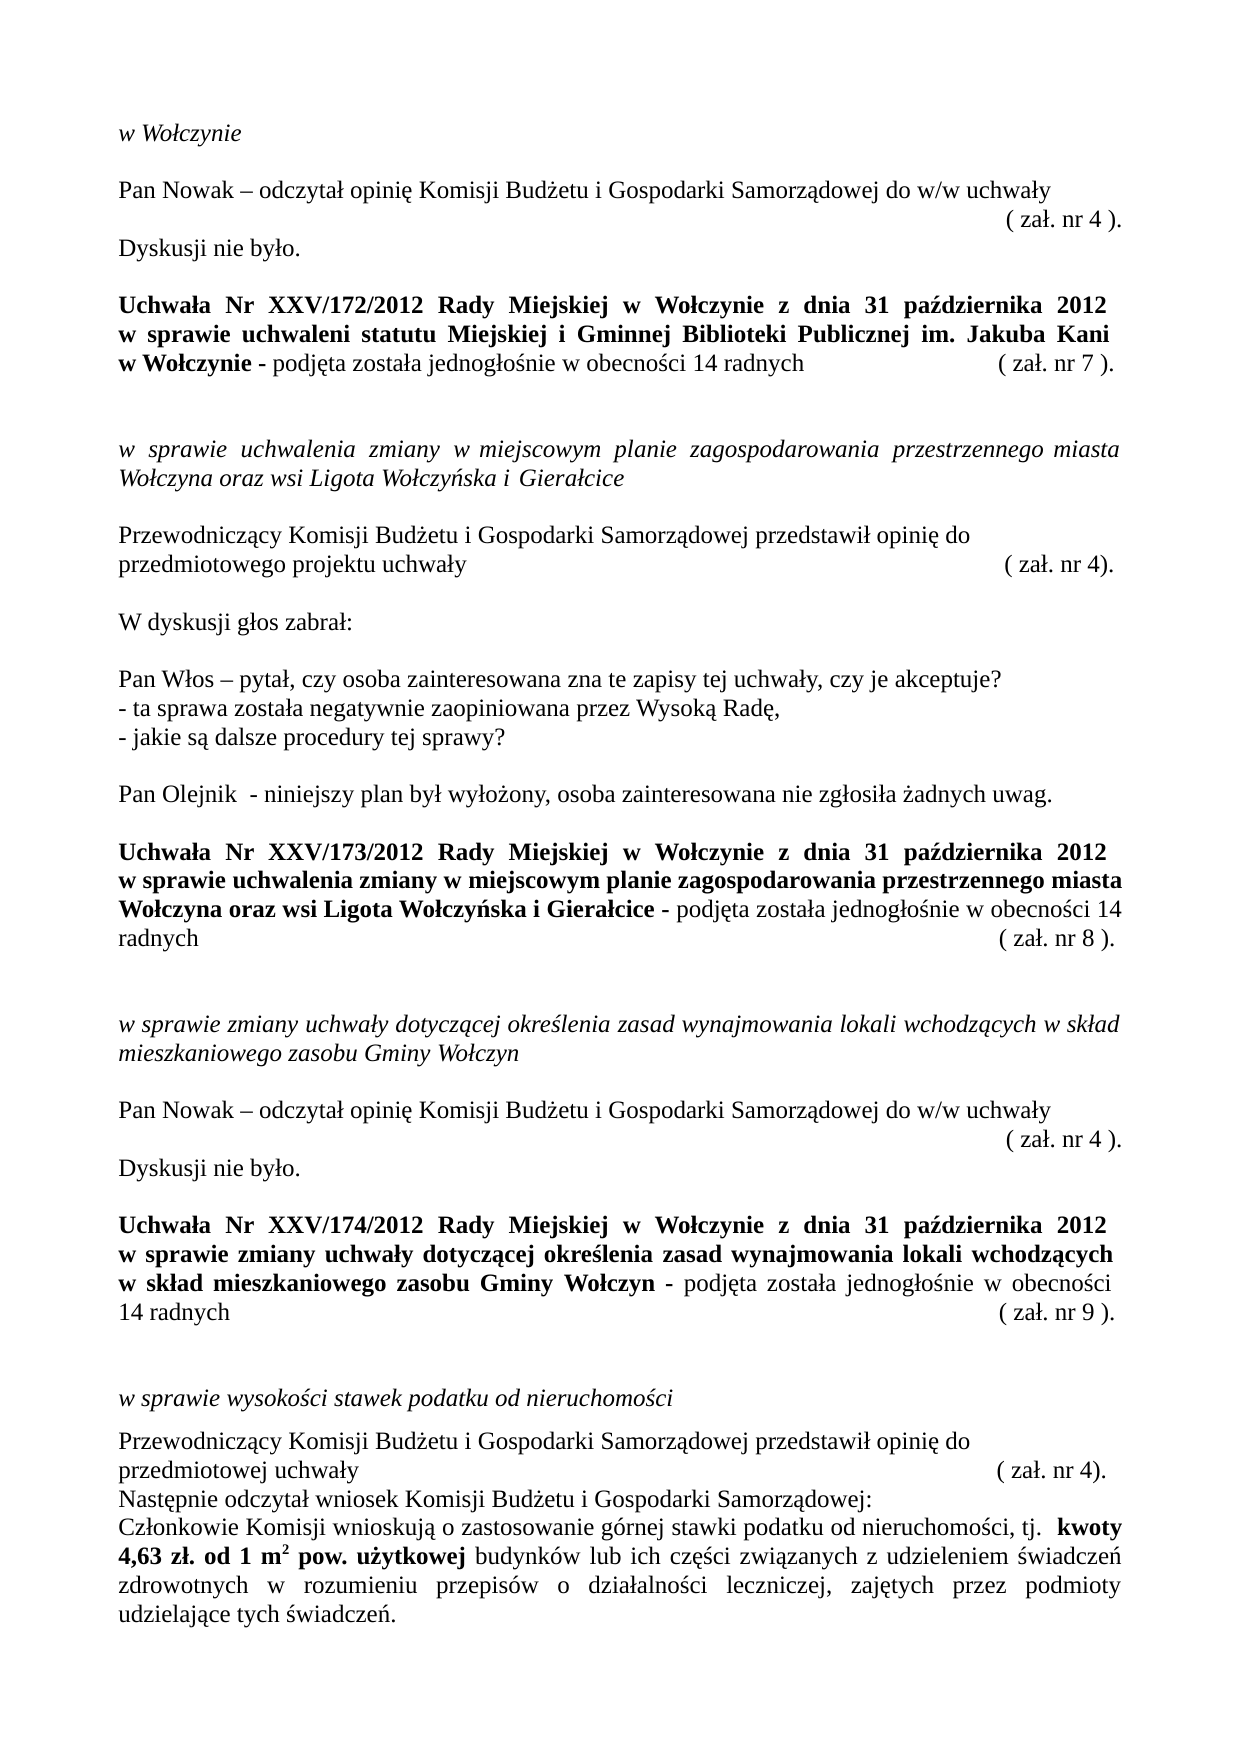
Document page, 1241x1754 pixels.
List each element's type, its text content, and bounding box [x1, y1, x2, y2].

text w sprawie uchwalenia zmiany w miejscowym planie zagospodarowania przestrzennego miasta Wołczyna oraz wsi Ligota Wołczyńska i Gierałcice [118, 434, 1122, 492]
text Przewodniczący Komisji Budżetu i Gospodarki Samorządowej przedstawił opinię do przedmiotowej uchwały ( zał. nr 4). [118, 1426, 1122, 1484]
text Pan Nowak – odczytał opinię Komisji Budżetu i Gospodarki Samorządowej do w/w uchwały [118, 1096, 1122, 1124]
text w sprawie wysokości stawek podatku od nieruchomości [118, 1383, 1122, 1412]
text W dyskusji głos zabrał: [118, 607, 1122, 636]
text Pan Olejnik - niniejszy plan był wyłożony, osoba zainteresowana nie zgłosiła żadnych uwag. [118, 779, 1122, 808]
text ( zał. nr 4 ). [118, 204, 1122, 233]
text Uchwała Nr XXV/173/2012 Rady Miejskiej w Wołczynie z dnia 31 października 2012 w sprawie uchwalenia zmiany w miejscowym planie zagospodarowania przestrzennego miasta Wołczyna oraz wsi Ligota Wołczyńska i Gierałcice - podjęta została jednogłośnie w obecności 14 radnych ( zał. nr 8 ). [118, 837, 1122, 952]
text Dyskusji nie było. [118, 233, 1122, 262]
text w Wołczynie [118, 118, 1122, 147]
text - jakie są dalsze procedury tej sprawy? [118, 722, 1122, 751]
text Dyskusji nie było. [118, 1153, 1122, 1182]
text Uchwała Nr XXV/172/2012 Rady Miejskiej w Wołczynie z dnia 31 października 2012 w sprawie uchwaleni statutu Miejskiej i Gminnej Biblioteki Publicznej im. Jakuba Kani w Wołczynie - podjęta została jednogłośnie w obecności 14 radnych ( zał. nr 7 ). [118, 291, 1122, 377]
text Następnie odczytał wniosek Komisji Budżetu i Gospodarki Samorządowej: [118, 1484, 1122, 1512]
text Przewodniczący Komisji Budżetu i Gospodarki Samorządowej przedstawił opinię do przedmiotowego projektu uchwały ( zał. nr 4). [118, 521, 1122, 578]
text - ta sprawa została negatywnie zaopiniowana przez Wysoką Radę, [118, 693, 1122, 722]
text Uchwała Nr XXV/174/2012 Rady Miejskiej w Wołczynie z dnia 31 października 2012 w sprawie zmiany uchwały dotyczącej określenia zasad wynajmowania lokali wchodzących w skład mieszkaniowego zasobu Gminy Wołczyn - podjęta została jednogłośnie w obecności 14 radnych ( zał. nr 9 ). [118, 1211, 1122, 1326]
text Członkowie Komisji wnioskują o zastosowanie górnej stawki podatku od nieruchomości, tj. kwoty 4,63 zł. od 1 m2 pow. użytkowej budynków lub ich części związanych z udzieleniem świadczeń zdrowotnych w rozumieniu przepisów o działalności leczniczej, zajętych przez podmioty udzielające tych świadczeń. [118, 1512, 1122, 1627]
text ( zał. nr 4 ). [118, 1124, 1122, 1153]
text w sprawie zmiany uchwały dotyczącej określenia zasad wynajmowania lokali wchodzących w skład mieszkaniowego zasobu Gminy Wołczyn [118, 1009, 1122, 1067]
text Pan Włos – pytał, czy osoba zainteresowana zna te zapisy tej uchwały, czy je akceptuje? [118, 664, 1122, 693]
text Pan Nowak – odczytał opinię Komisji Budżetu i Gospodarki Samorządowej do w/w uchwały [118, 176, 1122, 204]
